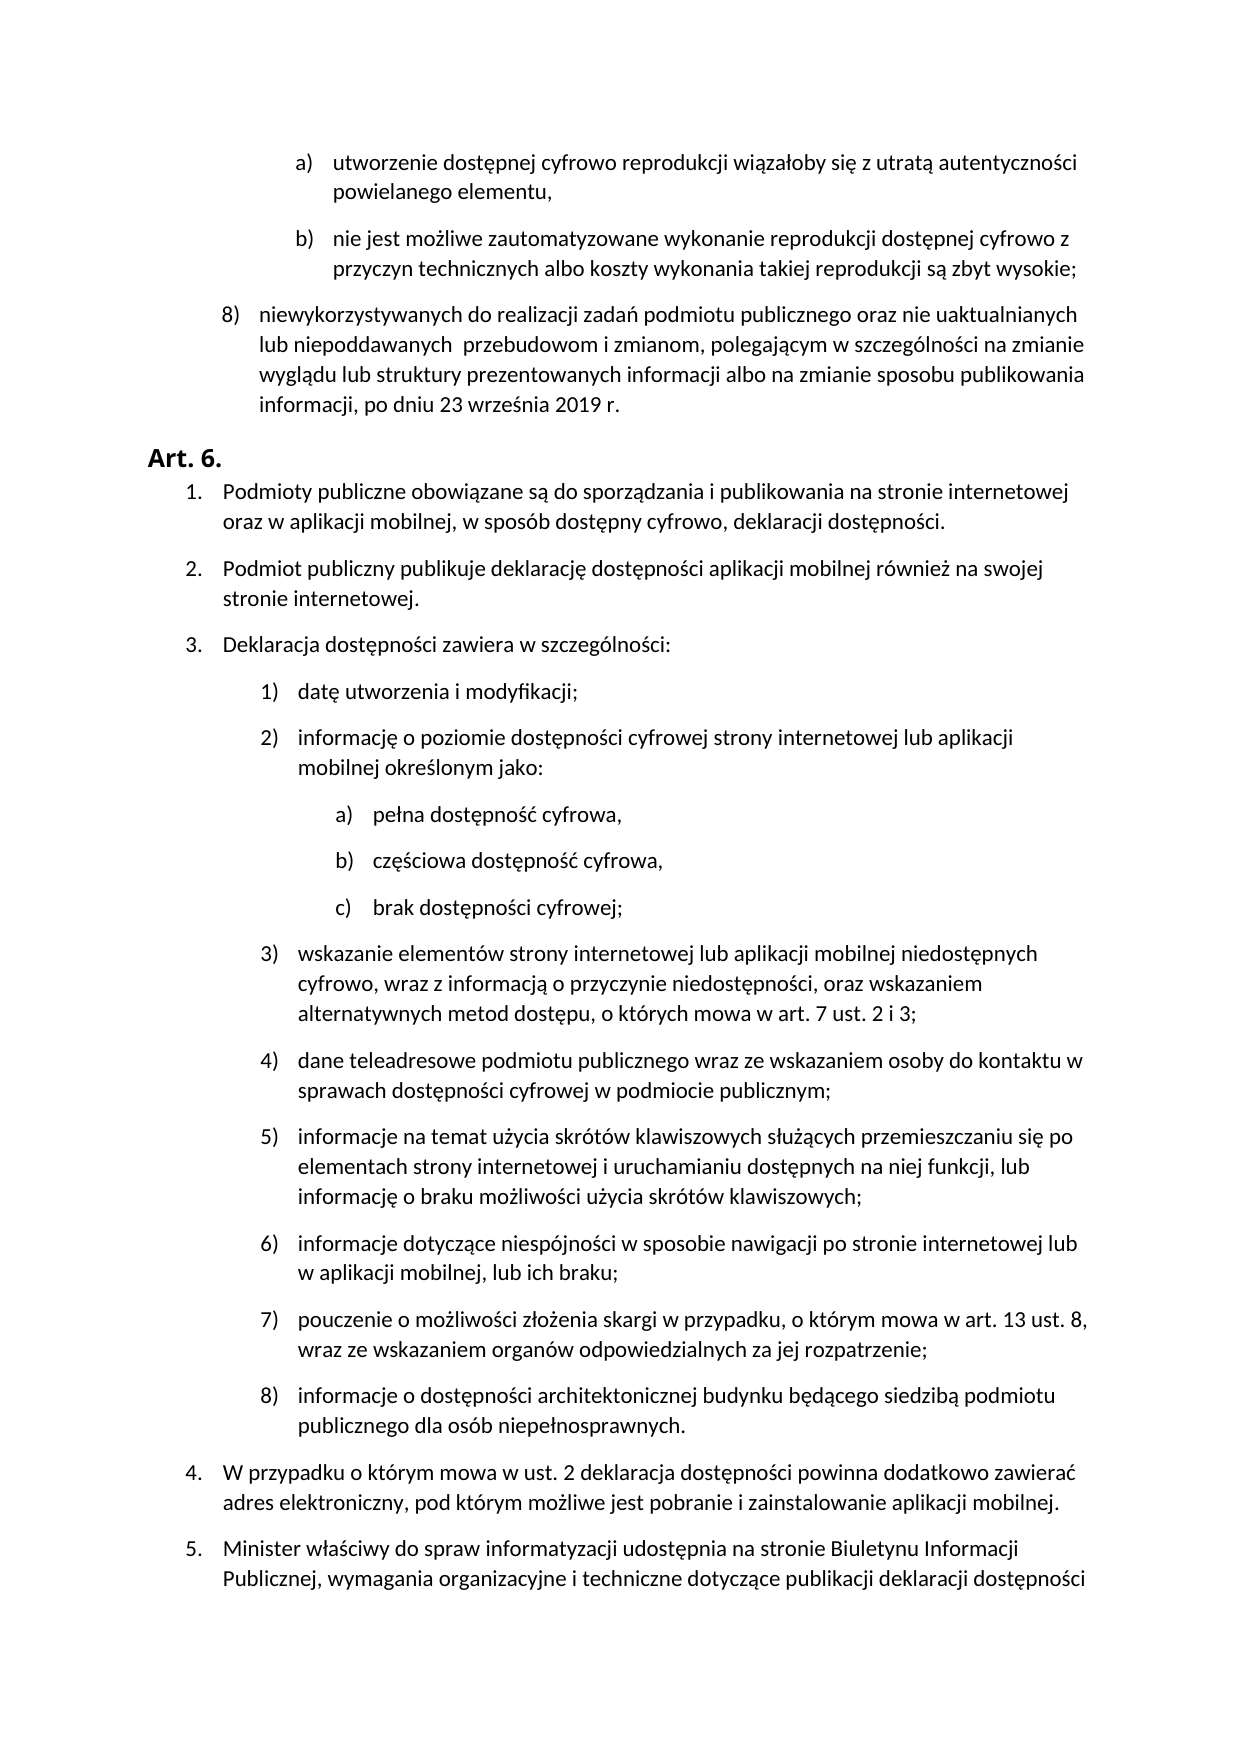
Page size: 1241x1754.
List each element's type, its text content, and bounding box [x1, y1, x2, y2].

list nie jest możliwe zautomatyzowane wykonanie reprodukcji dostępnej cyfrowo z przyczyn technicznych albo koszty wykonania takiej reprodukcji są zbyt wysokie; [295, 224, 1093, 282]
list datę utworzenia i modyfikacji; [260, 677, 1093, 705]
list pełna dostępność cyfrowa, [335, 800, 1093, 828]
list brak dostępności cyfrowej; [335, 893, 1093, 921]
list dane teleadresowe podmiotu publicznego wraz ze wskazaniem osoby do kontaktu w sprawach dostępności cyfrowej w podmiocie publicznym; [260, 1046, 1093, 1104]
list wskazanie elementów strony internetowej lub aplikacji mobilnej niedostępnych cyfrowo, wraz z informacją o przyczynie niedostępności, oraz wskazaniem alternatywnych metod dostępu, o których mowa w art. 7 ust. 2 i 3; [260, 939, 1093, 1027]
list Podmiot publiczny publikuje deklarację dostępności aplikacji mobilnej również na swojej stronie internetowej. [185, 554, 1093, 612]
list częściowa dostępność cyfrowa, [335, 846, 1093, 874]
list informacje na temat użycia skrótów klawiszowych służących przemieszczaniu się po elementach strony internetowej i uruchamianiu dostępnych na niej funkcji, lub informację o braku możliwości użycia skrótów klawiszowych; [260, 1122, 1093, 1210]
list utworzenie dostępnej cyfrowo reprodukcji wiązałoby się z utratą autentyczności powielanego elementu, [295, 148, 1093, 206]
list Minister właściwy do spraw informatyzacji udostępnia na stronie Biuletynu Informacji Publicznej, wymagania organizacyjne i techniczne dotyczące publikacji deklaracji dostępności [185, 1534, 1093, 1592]
list informację o poziomie dostępności cyfrowej strony internetowej lub aplikacji mobilnej określonym jako: [260, 723, 1093, 781]
subtitle Art. 6. [148, 441, 1093, 475]
list Deklaracja dostępności zawiera w szczególności: [185, 630, 1093, 658]
list informacje dotyczące niespójności w sposobie nawigacji po stronie internetowej lub w aplikacji mobilnej, lub ich braku; [260, 1229, 1093, 1287]
list W przypadku o którym mowa w ust. 2 deklaracja dostępności powinna dodatkowo zawierać adres elektroniczny, pod którym możliwe jest pobranie i zainstalowanie aplikacji mobilnej. [185, 1458, 1093, 1516]
list informacje o dostępności architektonicznej budynku będącego siedzibą podmiotu publicznego dla osób niepełnosprawnych. [260, 1382, 1093, 1439]
list pouczenie o możliwości złożenia skargi w przypadku, o którym mowa w art. 13 ust. 8, wraz ze wskazaniem organów odpowiedzialnych za jej rozpatrzenie; [260, 1305, 1093, 1363]
list niewykorzystywanych do realizacji zadań podmiotu publicznego oraz nie uaktualnianych lub niepoddawanych przebudowom i zmianom, polegającym w szczególności na zmianie wyglądu lub struktury prezentowanych informacji albo na zmianie sposobu publikowania informacji, po dniu 23 września 2019 r. [221, 301, 1093, 418]
list Podmioty publiczne obowiązane są do sporządzania i publikowania na stronie internetowej oraz w aplikacji mobilnej, w sposób dostępny cyfrowo, deklaracji dostępności. [185, 477, 1093, 535]
